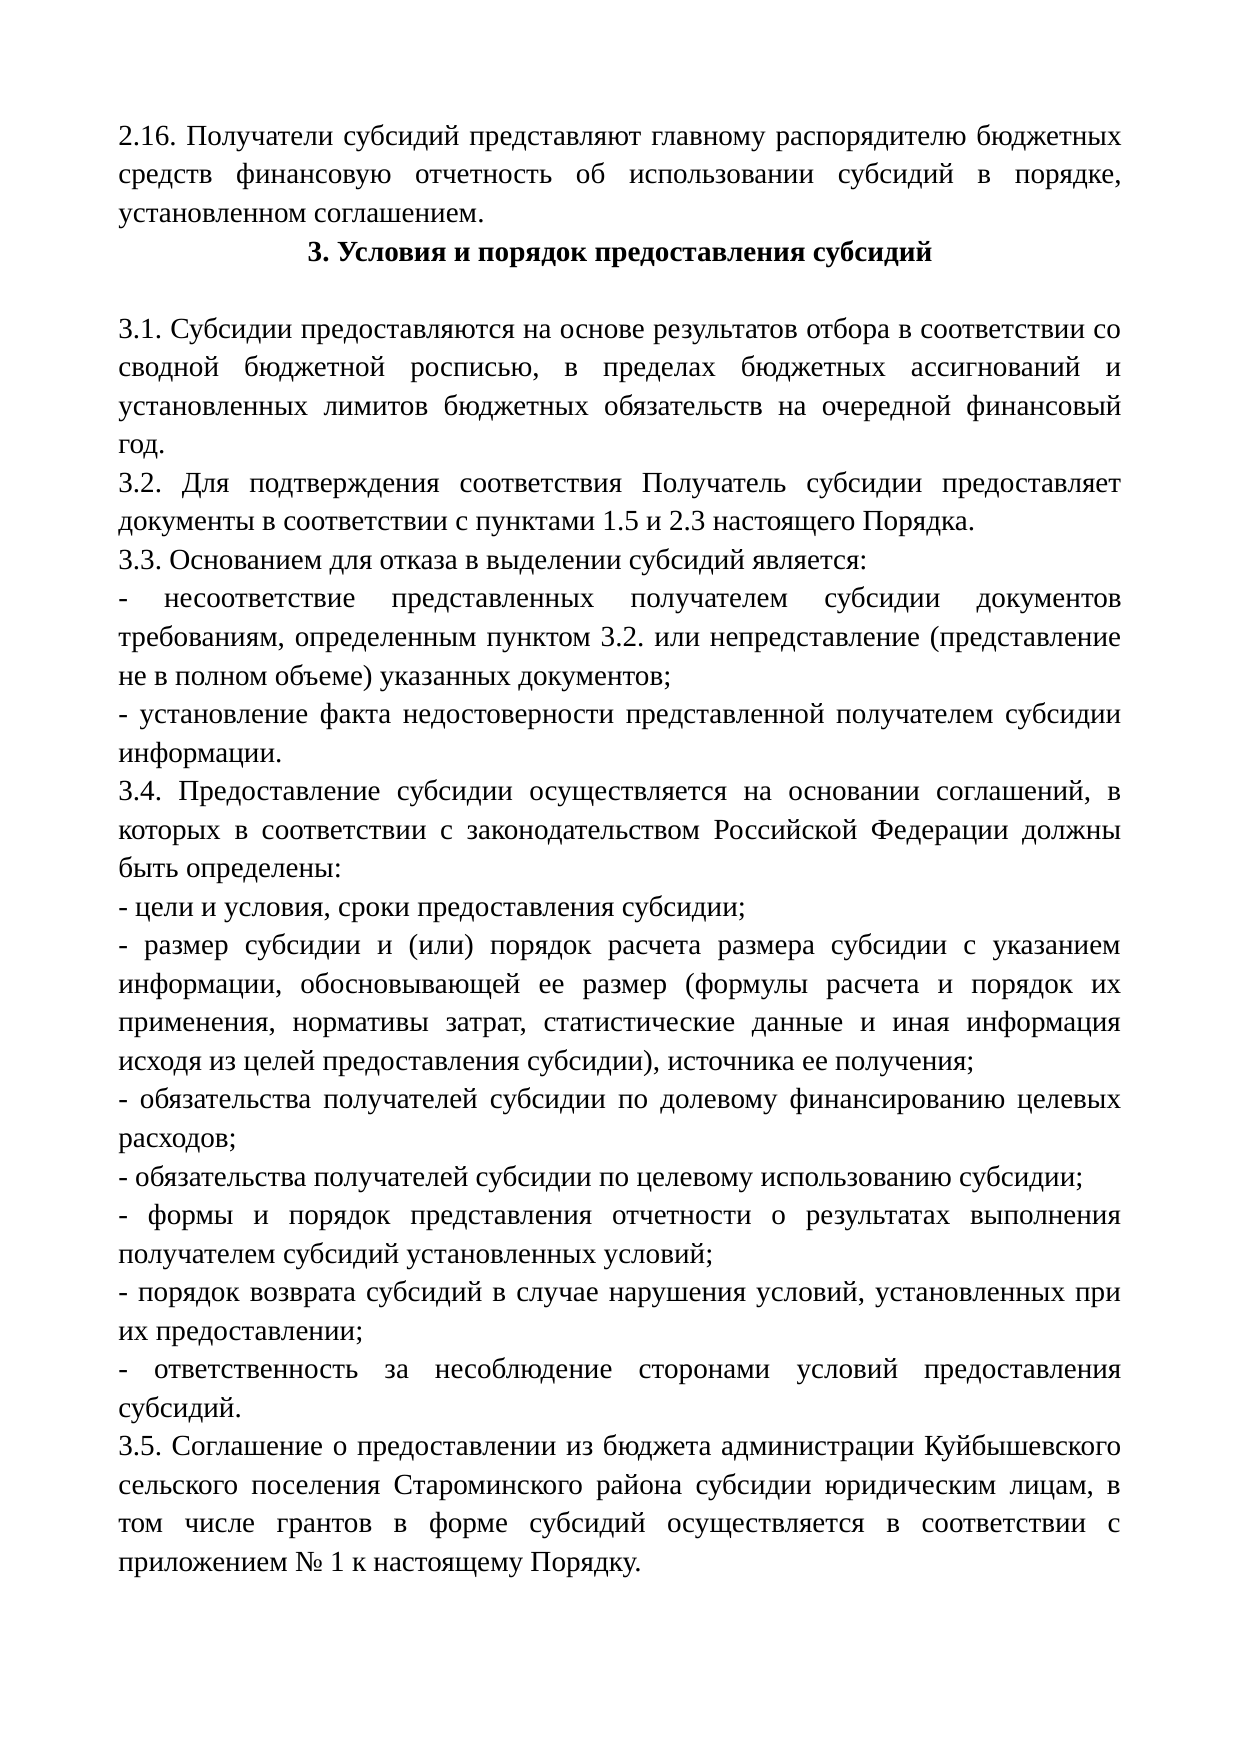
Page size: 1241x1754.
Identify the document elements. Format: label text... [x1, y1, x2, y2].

text - формы и порядок представления отчетности о результатах выполнения получателем субсидий установленных условий; [118, 1197, 1122, 1269]
text 3.3. Основанием для отказа в выделении субсидий является: [118, 542, 1122, 576]
text - обязательства получателей субсидии по целевому использованию субсидии; [118, 1159, 1122, 1192]
text - размер субсидии и (или) порядок расчета размера субсидии с указанием информации, обосновывающей ее размер (формулы расчета и порядок их применения, нормативы затрат, статистические данные и иная информация исходя из целей предоставления субсидии), источника ее получения; [118, 927, 1122, 1077]
text - ответственность за несоблюдение сторонами условий предоставления субсидий. [118, 1351, 1122, 1423]
text 3.2. Для подтверждения соответствия Получатель субсидии предоставляет документы в соответствии с пунктами 1.5 и 2.3 настоящего Порядка. [118, 465, 1122, 537]
text - порядок возврата субсидий в случае нарушения условий, установленных при их предоставлении; [118, 1274, 1122, 1346]
text 3.1. Субсидии предоставляются на основе результатов отбора в соответствии со сводной бюджетной росписью, в пределах бюджетных ассигнований и установленных лимитов бюджетных обязательств на очередной финансовый год. [118, 311, 1122, 460]
text 3.4. Предоставление субсидии осуществляется на основании соглашений, в которых в соответствии с законодательством Российской Федерации должны быть определены: [118, 773, 1122, 884]
text - несоответствие представленных получателем субсидии документов требованиям, определенным пунктом 3.2. или непредставление (представление не в полном объеме) указанных документов; [118, 581, 1122, 691]
text - обязательства получателей субсидии по долевому финансированию целевых расходов; [118, 1082, 1122, 1154]
text 2.16. Получатели субсидий представляют главному распорядителю бюджетных средств финансовую отчетность об использовании субсидий в порядке, установленном соглашением. [118, 118, 1122, 229]
text 3.5. Соглашение о предоставлении из бюджета администрации Куйбышевского сельского поселения Староминского района субсидии юридическим лицам, в том числе грантов в форме субсидий осуществляется в соответствии с приложением № 1 к настоящему Порядку. [118, 1428, 1122, 1578]
text - цели и условия, сроки предоставления субсидии; [118, 889, 1122, 922]
text - установление факта недостоверности представленной получателем субсидии информации. [118, 696, 1122, 768]
text 3. Условия и порядок предоставления субсидий [118, 234, 1122, 267]
